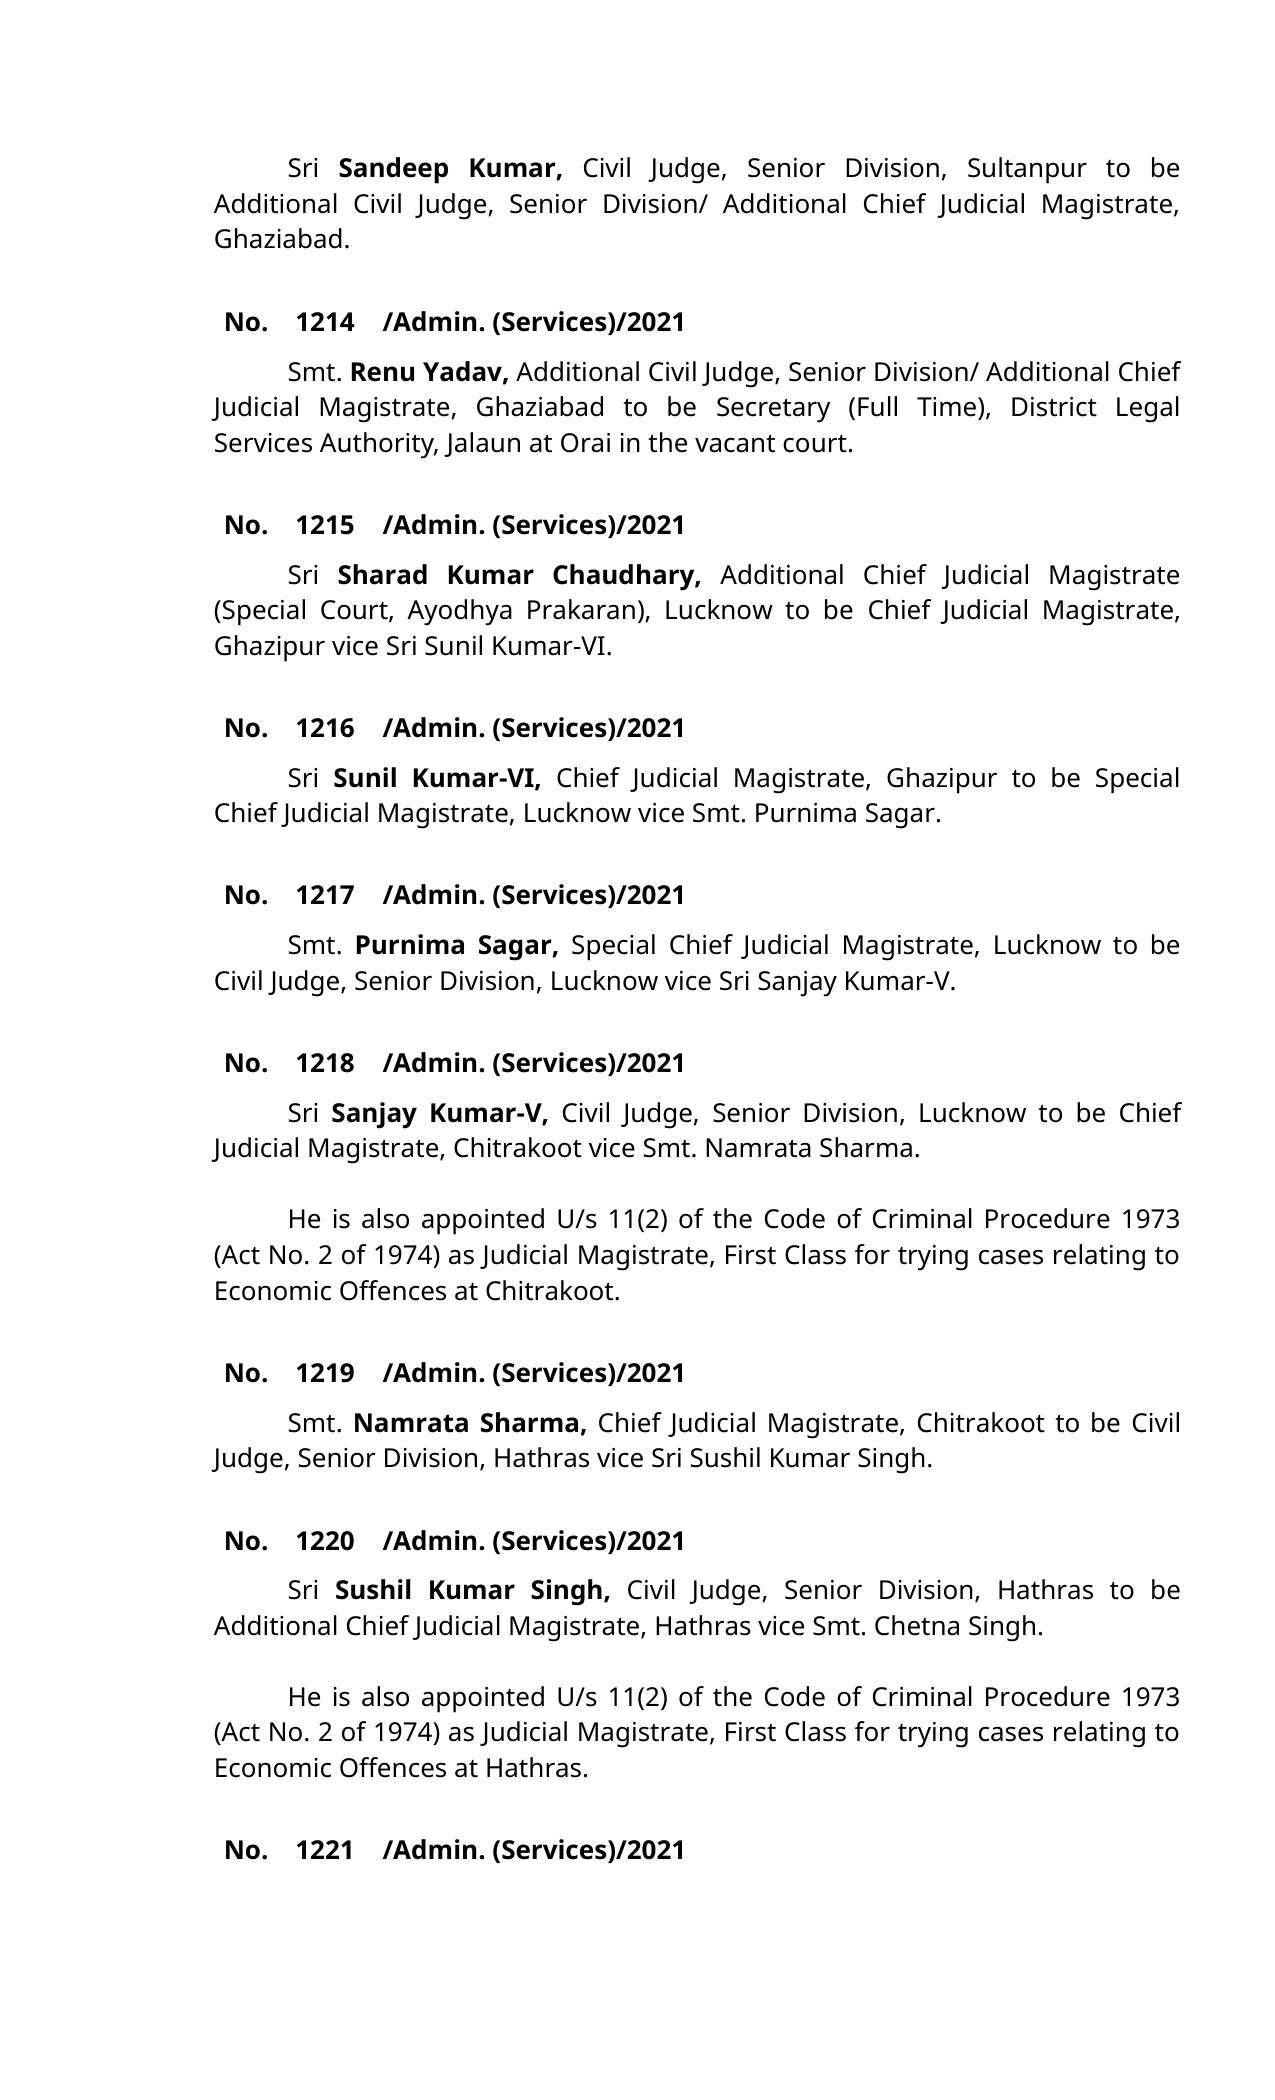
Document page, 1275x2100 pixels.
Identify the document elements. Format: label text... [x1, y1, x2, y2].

text Smt. Namrata Sharma, Chief Judicial Magistrate, Chitrakoot to be Civil Judge, Senior Division, Hathras vice Sri Sushil Kumar Singh. [214, 1404, 1181, 1475]
text Sri Sharad Kumar Chaudhary, Additional Chief Judicial Magistrate (Special Court, Ayodhya Prakaran), Lucknow to be Chief Judicial Magistrate, Ghazipur vice Sri Sunil Kumar-VI. [214, 556, 1181, 663]
table_header No. [212, 1821, 284, 1882]
table_header /Admin. (Services)/2021 [371, 1343, 771, 1404]
text Smt. Purnima Sagar, Special Chief Judicial Magistrate, Lucknow to be Civil Judge, Senior Division, Lucknow vice Sri Sanjay Kumar-V. [214, 927, 1181, 998]
table_header No. [212, 292, 284, 353]
table_header No. [212, 495, 284, 556]
table_header [284, 1034, 371, 1094]
table_header /Admin. (Services)/2021 [371, 292, 771, 353]
table_header /Admin. (Services)/2021 [371, 866, 771, 927]
table_header /Admin. (Services)/2021 [371, 1034, 771, 1094]
text Sri Sushil Kumar Singh, Civil Judge, Senior Division, Hathras to be Additional Chief Judicial Magistrate, Hathras vice Smt. Chetna Singh. [214, 1572, 1181, 1643]
table_header No. [212, 1343, 284, 1404]
text He is also appointed U/s 11(2) of the Code of Criminal Procedure 1973 (Act No. 2 of 1974) as Judicial Magistrate, First Class for trying cases relating to Economic Offences at Hathras. [214, 1678, 1181, 1785]
text Smt. Renu Yadav, Additional Civil Judge, Senior Division/ Additional Chief Judicial Magistrate, Ghaziabad to be Secretary (Full Time), District Legal Services Authority, Jalaun at Orai in the vacant court. [214, 353, 1181, 460]
table_header No. [212, 1511, 284, 1572]
text Sri Sandeep Kumar, Civil Judge, Senior Division, Sultanpur to be Additional Civil Judge, Senior Division/ Additional Chief Judicial Magistrate, Ghaziabad. [214, 150, 1181, 257]
table_header [284, 698, 371, 759]
table_header /Admin. (Services)/2021 [371, 1821, 771, 1882]
table_header No. [212, 698, 284, 759]
text Sri Sunil Kumar-VI, Chief Judicial Magistrate, Ghazipur to be Special Chief Judicial Magistrate, Lucknow vice Smt. Purnima Sagar. [214, 759, 1181, 830]
table_header [284, 866, 371, 927]
table_header [284, 495, 371, 556]
table_header [284, 1511, 371, 1572]
table_header /Admin. (Services)/2021 [371, 1511, 771, 1572]
table_header [284, 1821, 371, 1882]
text He is also appointed U/s 11(2) of the Code of Criminal Procedure 1973 (Act No. 2 of 1974) as Judicial Magistrate, First Class for trying cases relating to Economic Offences at Chitrakoot. [214, 1201, 1181, 1308]
table_header No. [212, 866, 284, 927]
text Sri Sanjay Kumar-V, Civil Judge, Senior Division, Lucknow to be Chief Judicial Magistrate, Chitrakoot vice Smt. Namrata Sharma. [214, 1094, 1181, 1166]
table_header [284, 1343, 371, 1404]
table_header /Admin. (Services)/2021 [371, 698, 771, 759]
table_header [284, 292, 371, 353]
table_header /Admin. (Services)/2021 [371, 495, 771, 556]
table_header No. [212, 1034, 284, 1094]
